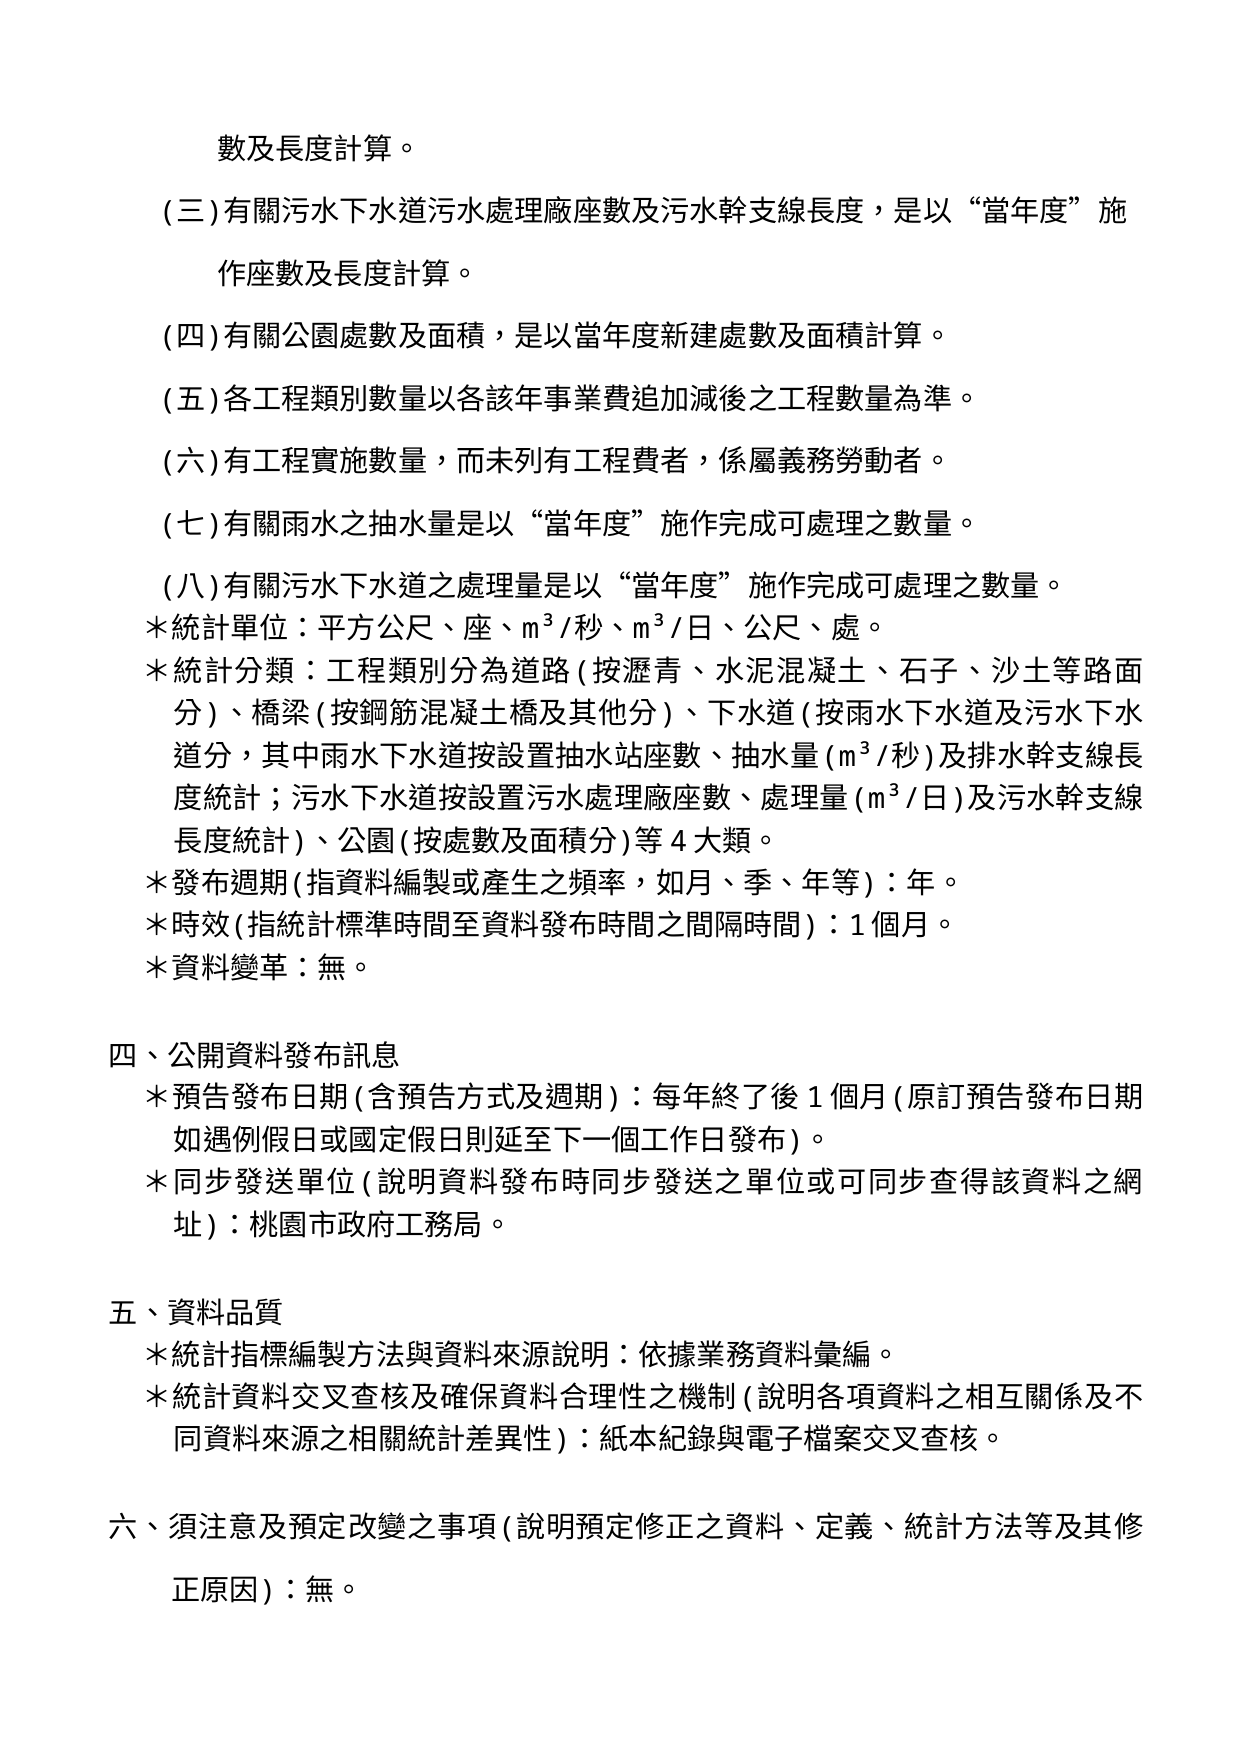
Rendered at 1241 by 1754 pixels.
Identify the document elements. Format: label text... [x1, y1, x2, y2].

table_header 統計資料背景說明 資料種類：營造業及建築統計 資料項目：桃園市龍潭區都市計畫區域內公共工程實施數量 一、發布及編製機關單位 ＊發布機關、單位：桃園市龍潭區公所會計室 ＊編製單位：桃園市龍潭區公所工務課 ＊聯絡電話：(03)4793070#2503 ＊傳真：(03)4794353 ＊電子信箱：10013703@mail.tycg.gov.tw 二、發布形式 ＊口頭： ( )記者會或說明會 ＊書面： ( )新聞稿 ( )報表 ( )書刊，刊名： ＊電子媒體： ( )線上書刊及資料庫， 網址： ( )磁片 ( )光碟片 (√)其他 Open Document File (odf)、Portable Document Format (pdf) 或Excel檔案。 三、資料範圍、週期及時效 ＊統計地區範圍及對象：凡本區實施都市計畫區域內辦理完成之各種公共工程，均為統計對象。 ＊統計標準時間：以每年1月1日至12月底之事實為準。 ＊統計項目定義： (一)有關橋梁座數及面積，是以當年度新建座數及面積計算。 (二)有關雨水下水道抽水站座數及排水幹支線長度，是以“當年度”施作座數及長度計算。 (三)有關污水下水道污水處理廠座數及污水幹支線長度，是以“當年度”施作座數及長度計算。 (四)有關公園處數及面積，是以當年度新建處數及面積計算。 (五)各工程類別數量以各該年事業費追加減後之工程數量為準。 (六)有工程實施數量，而未列有工程費者，係屬義務勞動者。 (七)有關雨水之抽水量是以“當年度”施作完成可處理之數量。 (八)有關污水下水道之處理量是以“當年度”施作完成可處理之數量。 ＊統計單位：平方公尺、座、m³/秒、m³/日、公尺、處。 ＊統計分類：工程類別分為道路(按瀝青、水泥混凝土、石子、沙土等路面分)、橋梁(按鋼筋混凝土橋及其他分)、下水道(按雨水下水道及污水下水道分，其中雨水下水道按設置抽水站座數、抽水量(m³/秒)及排水幹支線長度統計；污水下水道按設置污水處理廠座數、處理量(m³/日)及污水幹支線長度統計)、公園(按處數及面積分)等4大類。 ＊發布週期(指資料編製或產生之頻率，如月、季、年等)：年。 ＊時效(指統計標準時間至資料發布時間之間隔時間)：1個月。 ＊資料變革：無。 四、公開資料發布訊息 ＊預告發布日期(含預告方式及週期)：每年終了後1個月(原訂預告發布日期如遇例假日或國定假日則延至下一個工作日發布)。 ＊同步發送單位(說明資料發布時同步發送之單位或可同步查得該資料之網址)：桃園市政府工務局。 五、資料品質 ＊統計指標編製方法與資料來源說明：依據業務資料彙編。 ＊統計資料交叉查核及確保資料合理性之機制(說明各項資料之相互關係及不同資料來源之相關統計差異性)：紙本紀錄與電子檔案交叉查核。 六、須注意及預定改變之事項(說明預定修正之資料、定義、統計方法等及其修正原因)：無。 七、其他事項：無。 [98, 105, 1155, 1608]
